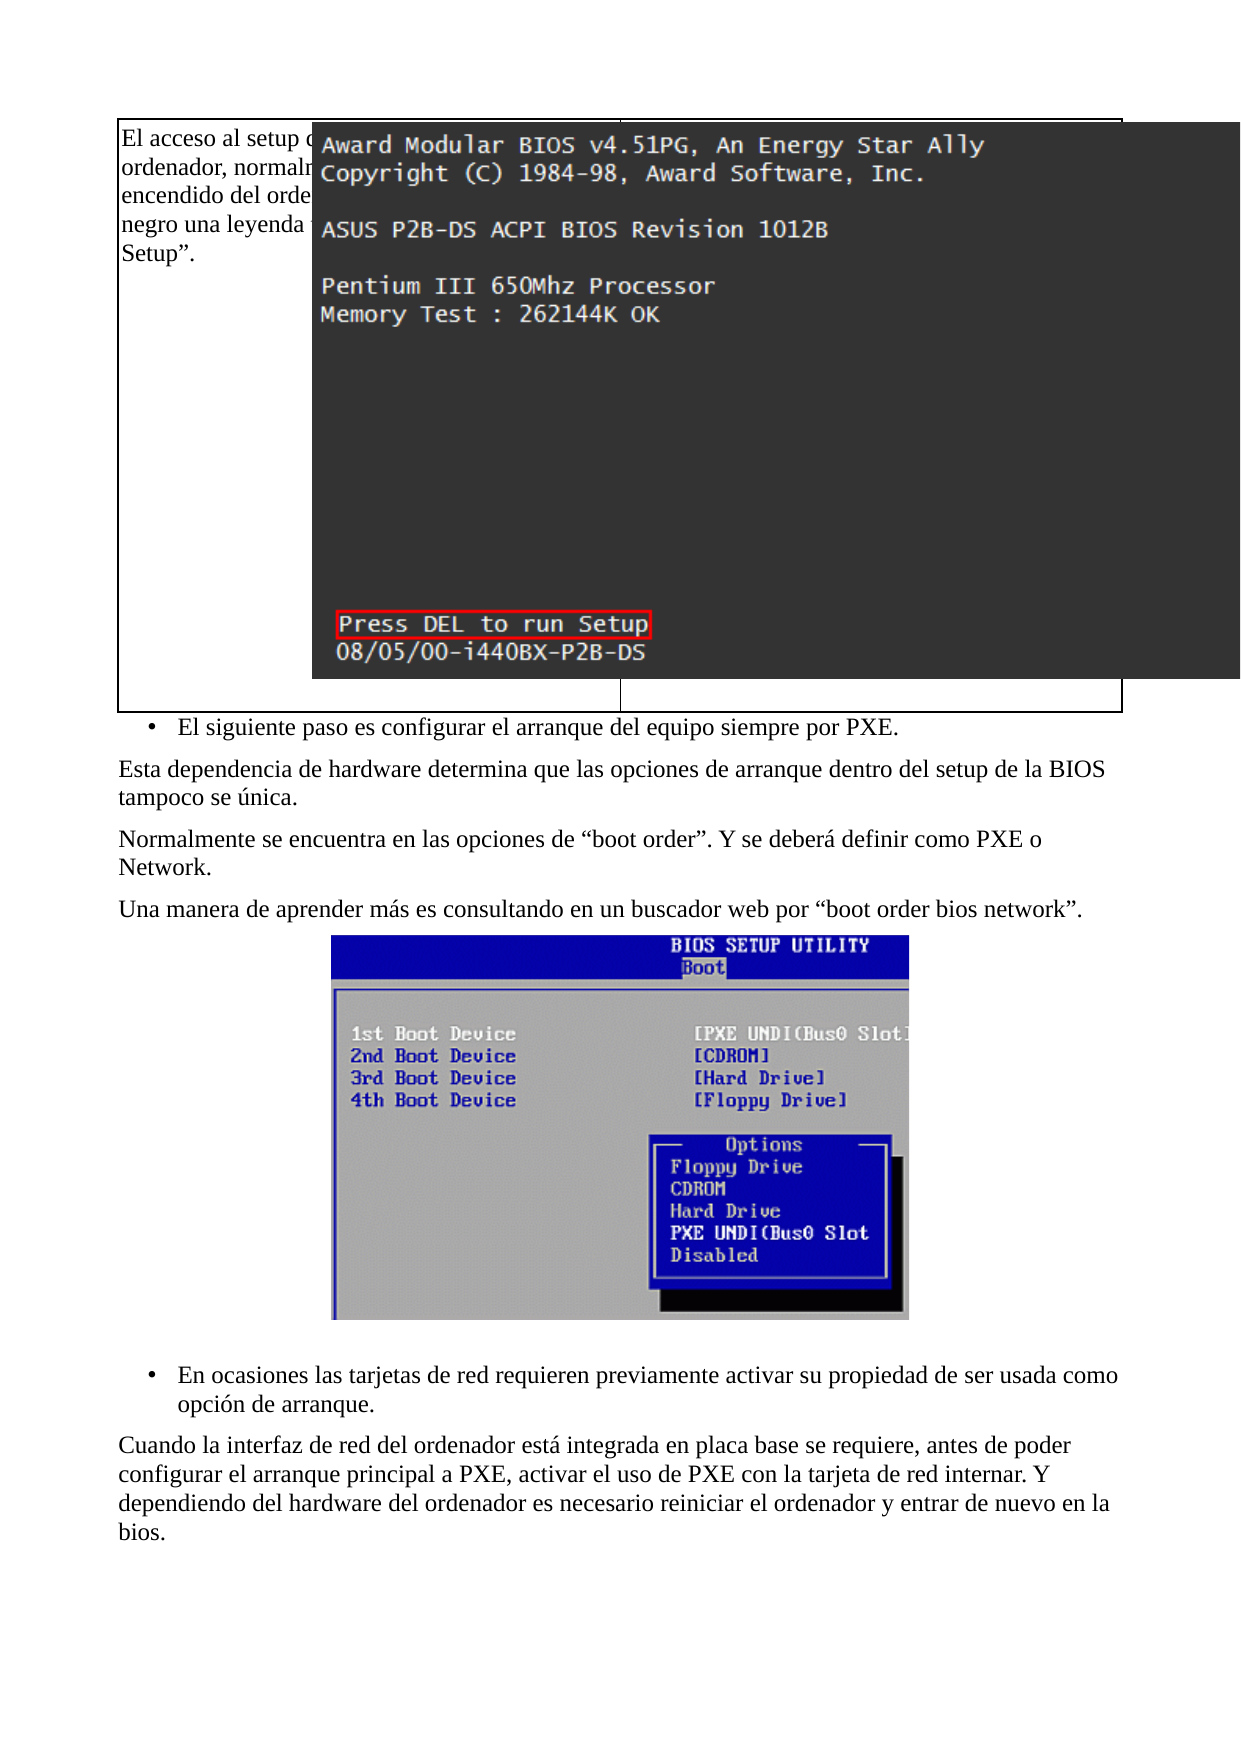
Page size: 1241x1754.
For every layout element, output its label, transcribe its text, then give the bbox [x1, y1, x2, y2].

text Esta dependencia de hardware determina que las opciones de arranque dentro del setup de la BIOS tampoco se única. [118, 754, 1122, 811]
table_header El acceso al setup de la BIOS depende de cada ordenador, normalmente al pulsar el botón de encendido del ordenador aparece sobre el fondo negro una leyenda tipo “press DEL to run Setup”. [119, 120, 620, 711]
list El siguiente paso es configurar el arranque del equipo siempre por PXE. [148, 713, 1122, 741]
text Una manera de aprender más es consultando en un buscador web por “boot order bios network”. [118, 894, 1122, 922]
list En ocasiones las tarjetas de red requieren previamente activar su propiedad de ser usada como opción de arranque. [148, 1361, 1122, 1418]
text Normalmente se encuentra en las opciones de “boot order”. Y se deberá definir como PXE o Network. [118, 824, 1122, 881]
table_header [621, 679, 1121, 711]
text Cuando la interfaz de red del ordenador está integrada en placa base se requiere, antes de poder configurar el arranque principal a PXE, activar el uso de PXE con la tarjeta de red internar. Y dependiendo del hardware del ordenador es necesario reiniciar el ordenador y entrar de nuevo en la bios. [118, 1431, 1122, 1546]
